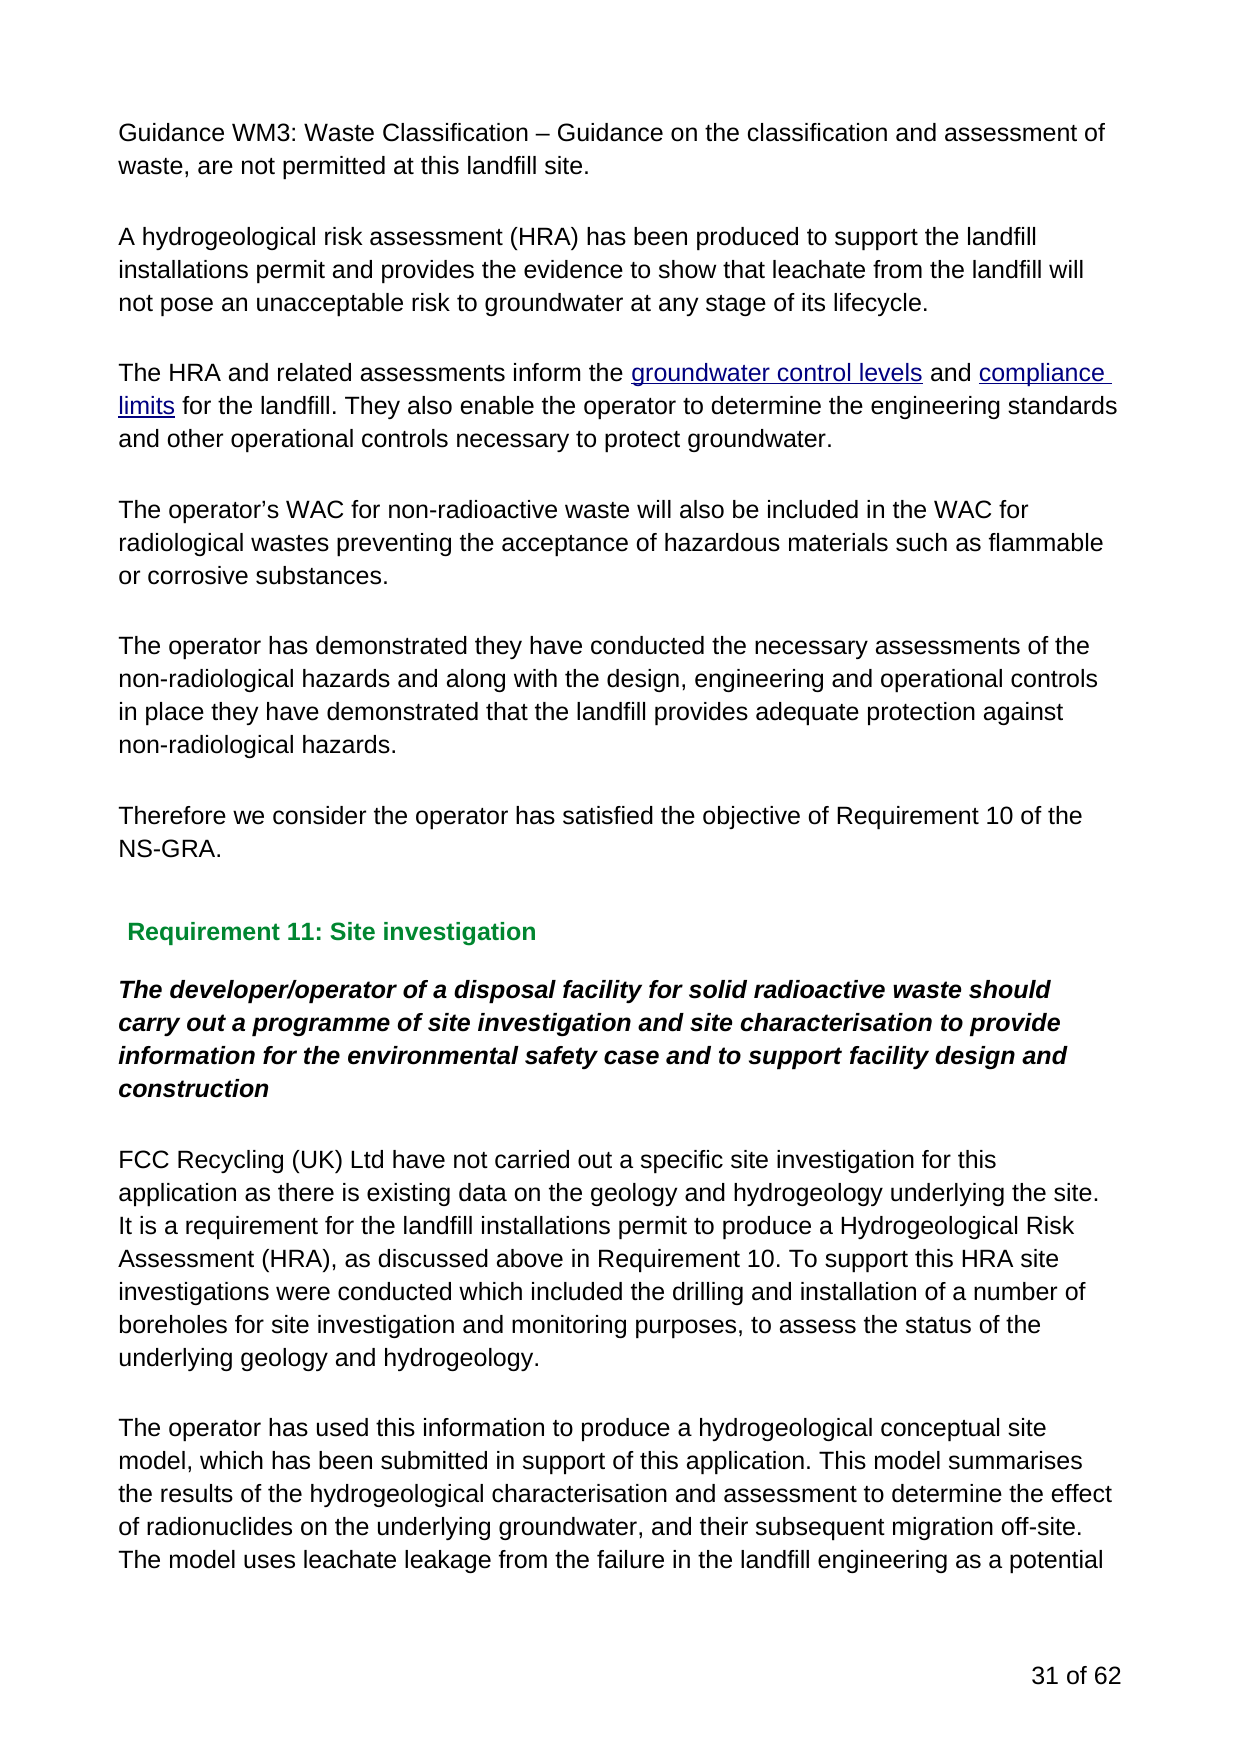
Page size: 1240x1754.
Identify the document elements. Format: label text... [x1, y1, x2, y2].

text Therefore we consider the operator has satisfied the objective of Requirement 10 of the NS-GRA. [118, 801, 1121, 863]
text A hydrogeological risk assessment (HRA) has been produced to support the landfill installations permit and provides the evidence to show that leachate from the landfill will not pose an unacceptable risk to groundwater at any stage of its lifecycle. [118, 222, 1121, 316]
text The operator has used this information to produce a hydrogeological conceptual site model, which has been submitted in support of this application. This model summarises the results of the hydrogeological characterisation and assessment to determine the effect of radionuclides on the underlying groundwater, and their subsequent migration off-site. The model uses leachate leakage from the failure in the landfill engineering as a potential [118, 1413, 1121, 1574]
text Guidance WM3: Waste Classification – Guidance on the classification and assessment of waste, are not permitted at this landfill site. [118, 118, 1121, 180]
text The developer/operator of a disposal facility for solid radioactive waste should carry out a programme of site investigation and site characterisation to provide information for the environmental safety case and to support facility design and construction [118, 975, 1121, 1103]
subtitle Requirement 11: Site investigation [127, 917, 1112, 946]
text The operator’s WAC for non-radioactive waste will also be included in the WAC for radiological wastes preventing the acceptance of hazardous materials such as flammable or corrosive substances. [118, 495, 1121, 589]
text The HRA and related assessments inform the groundwater control levels and compliance limits for the landfill. They also enable the operator to determine the engineering standards and other operational controls necessary to protect groundwater. [118, 358, 1121, 453]
text The operator has demonstrated they have conducted the necessary assessments of the non-radiological hazards and along with the design, engineering and operational controls in place they have demonstrated that the landfill provides adequate protection against non-radiological hazards. [118, 631, 1121, 759]
text FCC Recycling (UK) Ltd have not carried out a specific site investigation for this application as there is existing data on the geology and hydrogeology underlying the site. It is a requirement for the landfill installations permit to produce a Hydrogeological Risk Assessment (HRA), as discussed above in Requirement 10. To support this HRA site investigations were conducted which included the drilling and installation of a number of boreholes for site investigation and monitoring purposes, to assess the status of the underlying geology and hydrogeology. [118, 1144, 1121, 1371]
